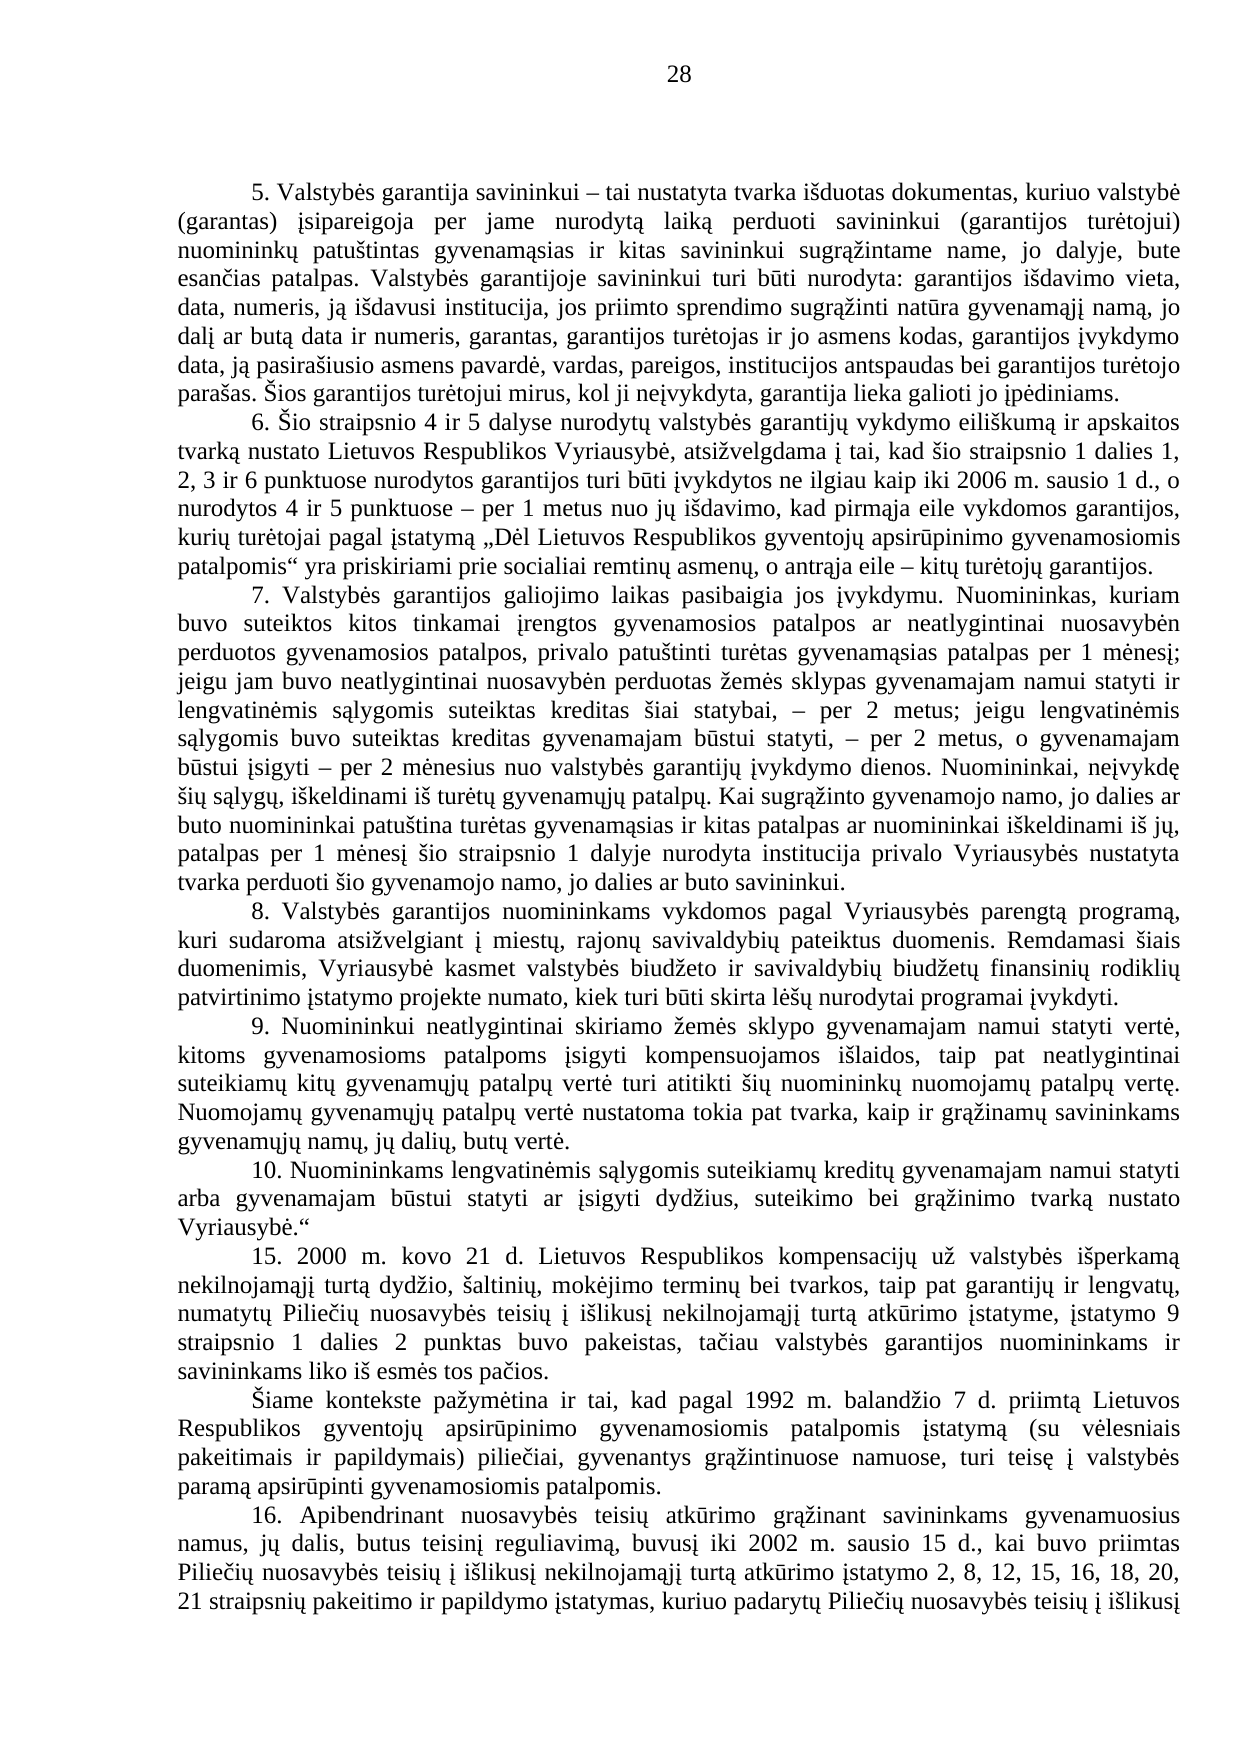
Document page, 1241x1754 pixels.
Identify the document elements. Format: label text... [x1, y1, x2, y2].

text 5. Valstybės garantija savininkui – tai nustatyta tvarka išduotas dokumentas, kuriuo valstybė (garantas) įsipareigoja per jame nurodytą laiką perduoti savininkui (garantijos turėtojui) nuomininkų patuštintas gyvenamąsias ir kitas savininkui sugrąžintame name, jo dalyje, bute esančias patalpas. Valstybės garantijoje savininkui turi būti nurodyta: garantijos išdavimo vieta, data, numeris, ją išdavusi institucija, jos priimto sprendimo sugrąžinti natūra gyvenamąjį namą, jo dalį ar butą data ir numeris, garantas, garantijos turėtojas ir jo asmens kodas, garantijos įvykdymo data, ją pasirašiusio asmens pavardė, vardas, pareigos, institucijos antspaudas bei garantijos turėtojo parašas. Šios garantijos turėtojui mirus, kol ji neįvykdyta, garantija lieka galioti jo įpėdiniams. [177, 177, 1181, 407]
text 16. Apibendrinant nuosavybės teisių atkūrimo grąžinant savininkams gyvenamuosius namus, jų dalis, butus teisinį reguliavimą, buvusį iki 2002 m. sausio 15 d., kai buvo priimtas Piliečių nuosavybės teisių į išlikusį nekilnojamąjį turtą atkūrimo įstatymo 2, 8, 12, 15, 16, 18, 20, 21 straipsnių pakeitimo ir papildymo įstatymas, kuriuo padarytų Piliečių nuosavybės teisių į išlikusį [177, 1500, 1181, 1615]
text 8. Valstybės garantijos nuomininkams vykdomos pagal Vyriausybės parengtą programą, kuri sudaroma atsižvelgiant į miestų, rajonų savivaldybių pateiktus duomenis. Remdamasi šiais duomenimis, Vyriausybė kasmet valstybės biudžeto ir savivaldybių biudžetų finansinių rodiklių patvirtinimo įstatymo projekte numato, kiek turi būti skirta lėšų nurodytai programai įvykdyti. [177, 896, 1181, 1011]
text 6. Šio straipsnio 4 ir 5 dalyse nurodytų valstybės garantijų vykdymo eiliškumą ir apskaitos tvarką nustato Lietuvos Respublikos Vyriausybė, atsižvelgdama į tai, kad šio straipsnio 1 dalies 1, 2, 3 ir 6 punktuose nurodytos garantijos turi būti įvykdytos ne ilgiau kaip iki 2006 m. sausio 1 d., o nurodytos 4 ir 5 punktuose – per 1 metus nuo jų išdavimo, kad pirmąja eile vykdomos garantijos, kurių turėtojai pagal įstatymą „Dėl Lietuvos Respublikos gyventojų apsirūpinimo gyvenamosiomis patalpomis“ yra priskiriami prie socialiai remtinų asmenų, o antrąja eile – kitų turėtojų garantijos. [177, 407, 1181, 580]
text 7. Valstybės garantijos galiojimo laikas pasibaigia jos įvykdymu. Nuomininkas, kuriam buvo suteiktos kitos tinkamai įrengtos gyvenamosios patalpos ar neatlygintinai nuosavybėn perduotos gyvenamosios patalpos, privalo patuštinti turėtas gyvenamąsias patalpas per 1 mėnesį; jeigu jam buvo neatlygintinai nuosavybėn perduotas žemės sklypas gyvenamajam namui statyti ir lengvatinėmis sąlygomis suteiktas kreditas šiai statybai, – per 2 metus; jeigu lengvatinėmis sąlygomis buvo suteiktas kreditas gyvenamajam būstui statyti, – per 2 metus, o gyvenamajam būstui įsigyti – per 2 mėnesius nuo valstybės garantijų įvykdymo dienos. Nuomininkai, neįvykdę šių sąlygų, iškeldinami iš turėtų gyvenamųjų patalpų. Kai sugrąžinto gyvenamojo namo, jo dalies ar buto nuomininkai patuština turėtas gyvenamąsias ir kitas patalpas ar nuomininkai iškeldinami iš jų, patalpas per 1 mėnesį šio straipsnio 1 dalyje nurodyta institucija privalo Vyriausybės nustatyta tvarka perduoti šio gyvenamojo namo, jo dalies ar buto savininkui. [177, 580, 1181, 896]
text 9. Nuomininkui neatlygintinai skiriamo žemės sklypo gyvenamajam namui statyti vertė, kitoms gyvenamosioms patalpoms įsigyti kompensuojamos išlaidos, taip pat neatlygintinai suteikiamų kitų gyvenamųjų patalpų vertė turi atitikti šių nuomininkų nuomojamų patalpų vertę. Nuomojamų gyvenamųjų patalpų vertė nustatoma tokia pat tvarka, kaip ir grąžinamų savininkams gyvenamųjų namų, jų dalių, butų vertė. [177, 1011, 1181, 1155]
text 10. Nuomininkams lengvatinėmis sąlygomis suteikiamų kreditų gyvenamajam namui statyti arba gyvenamajam būstui statyti ar įsigyti dydžius, suteikimo bei grąžinimo tvarką nustato Vyriausybė.“ [177, 1155, 1181, 1241]
text Šiame kontekste pažymėtina ir tai, kad pagal 1992 m. balandžio 7 d. priimtą Lietuvos Respublikos gyventojų apsirūpinimo gyvenamosiomis patalpomis įstatymą (su vėlesniais pakeitimais ir papildymais) piliečiai, gyvenantys grąžintinuose namuose, turi teisę į valstybės paramą apsirūpinti gyvenamosiomis patalpomis. [177, 1385, 1181, 1500]
text 15. 2000 m. kovo 21 d. Lietuvos Respublikos kompensacijų už valstybės išperkamą nekilnojamąjį turtą dydžio, šaltinių, mokėjimo terminų bei tvarkos, taip pat garantijų ir lengvatų, numatytų Piliečių nuosavybės teisių į išlikusį nekilnojamąjį turtą atkūrimo įstatyme, įstatymo 9 straipsnio 1 dalies 2 punktas buvo pakeistas, tačiau valstybės garantijos nuomininkams ir savininkams liko iš esmės tos pačios. [177, 1241, 1181, 1385]
